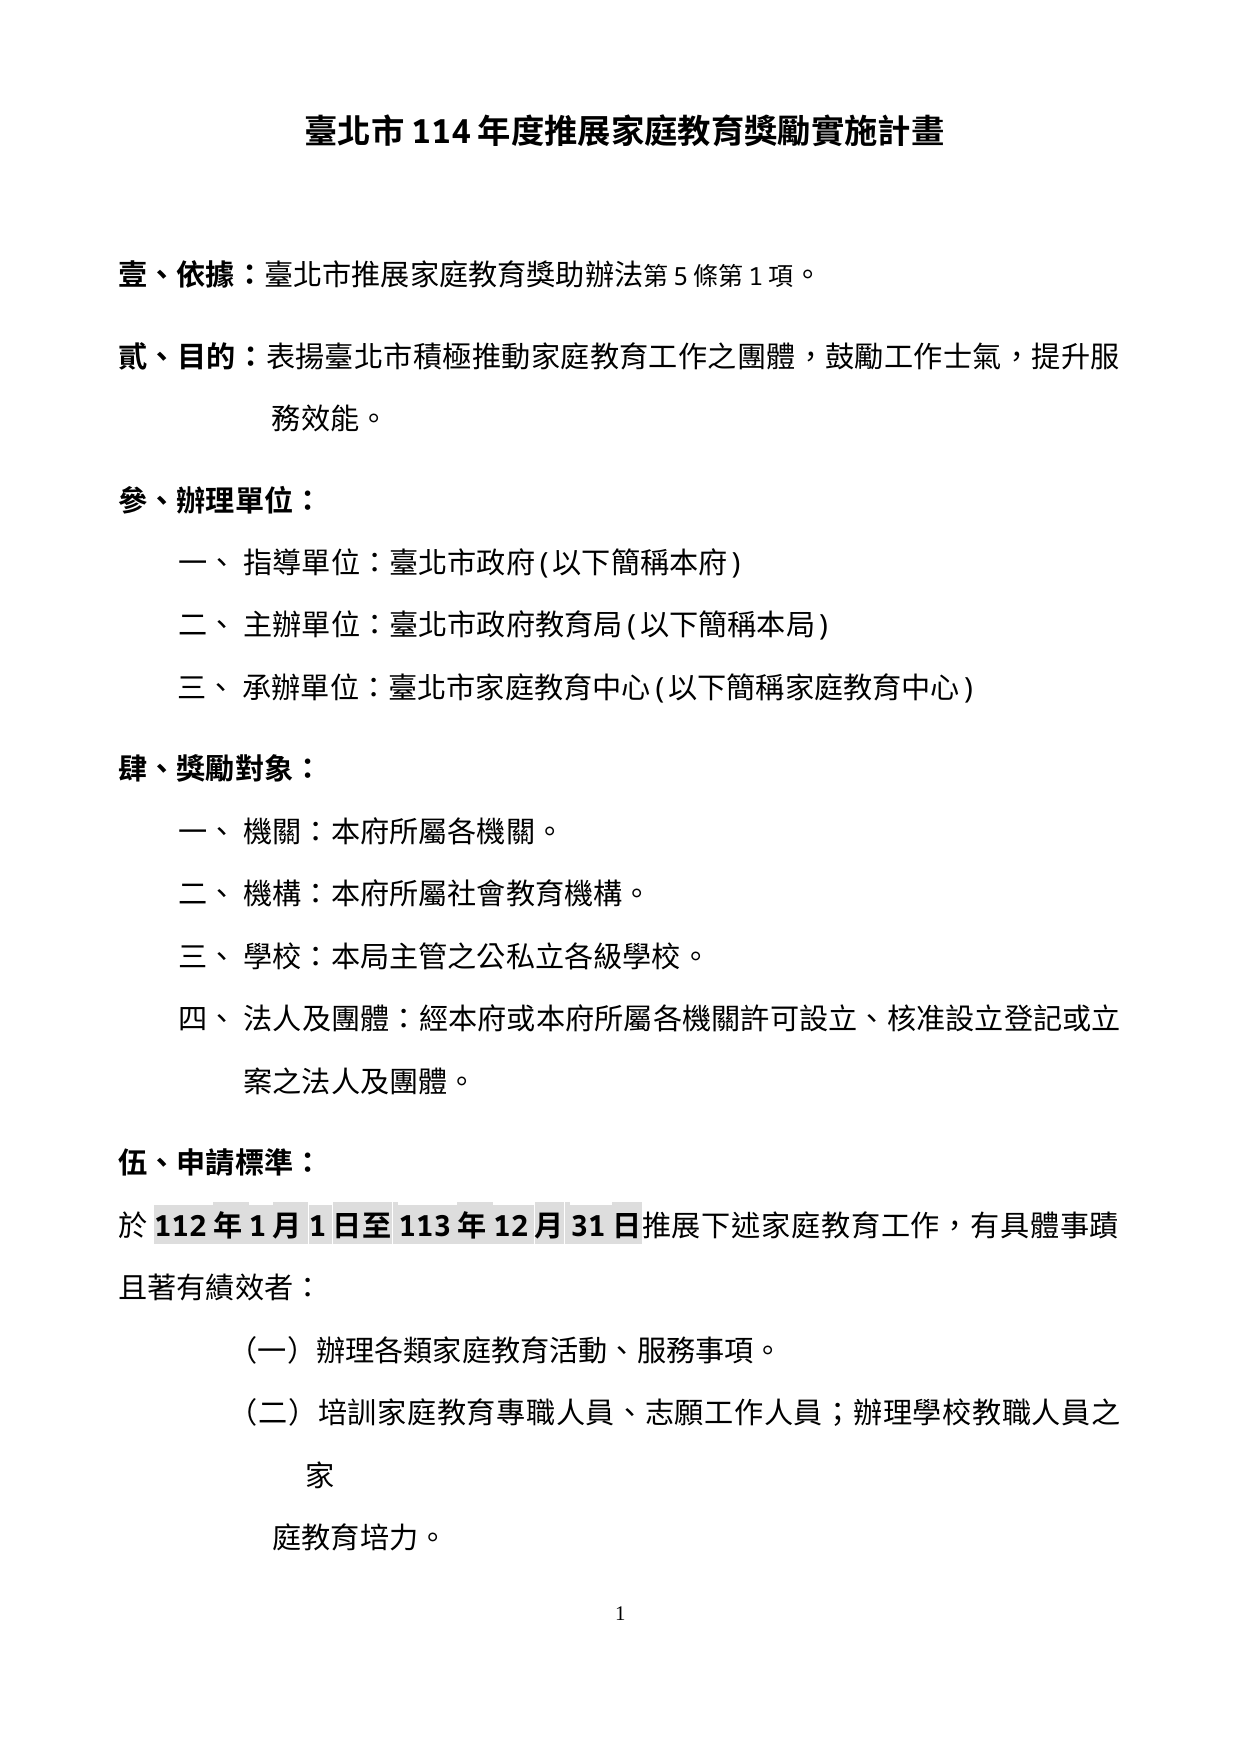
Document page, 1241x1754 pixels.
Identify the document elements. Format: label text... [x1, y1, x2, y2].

text 貳、目的：表揚臺北市積極推動家庭教育工作之團體，鼓勵工作士氣，提升服務效能。 [118, 313, 1122, 438]
text 於112年1月1日至113年12月31日推展下述家庭教育工作，有具體事蹟且著有績效者： [118, 1182, 1122, 1307]
text 肆、獎勵對象： [118, 725, 1122, 788]
list 機關：本府所屬各機關。 [178, 788, 1122, 850]
text （二）培訓家庭教育專職人員、志願工作人員；辦理學校教職人員之家 [228, 1369, 1122, 1494]
list 機構：本府所屬社會教育機構。 [178, 850, 1122, 913]
text （一）辦理各類家庭教育活動、服務事項。 [228, 1307, 1122, 1369]
text 伍、申請標準： [118, 1119, 1122, 1182]
text 壹、依據：臺北市推展家庭教育獎助辦法第5條第1項。 [118, 231, 1122, 294]
list 主辦單位：臺北市政府教育局(以下簡稱本局) [178, 582, 1122, 644]
text 庭教育培力。 [228, 1494, 1122, 1557]
list 法人及團體：經本府或本府所屬各機關許可設立、核准設立登記或立案之法人及團體。 [178, 975, 1122, 1100]
list 指導單位：臺北市政府(以下簡稱本府) [178, 519, 1122, 582]
text 參、辦理單位： [118, 457, 1122, 519]
list 承辦單位：臺北市家庭教育中心(以下簡稱家庭教育中心) [177, 644, 1110, 707]
text 臺北市114年度推展家庭教育獎勵實施計畫 [118, 88, 1122, 150]
list 學校：本局主管之公私立各級學校。 [178, 913, 1122, 975]
